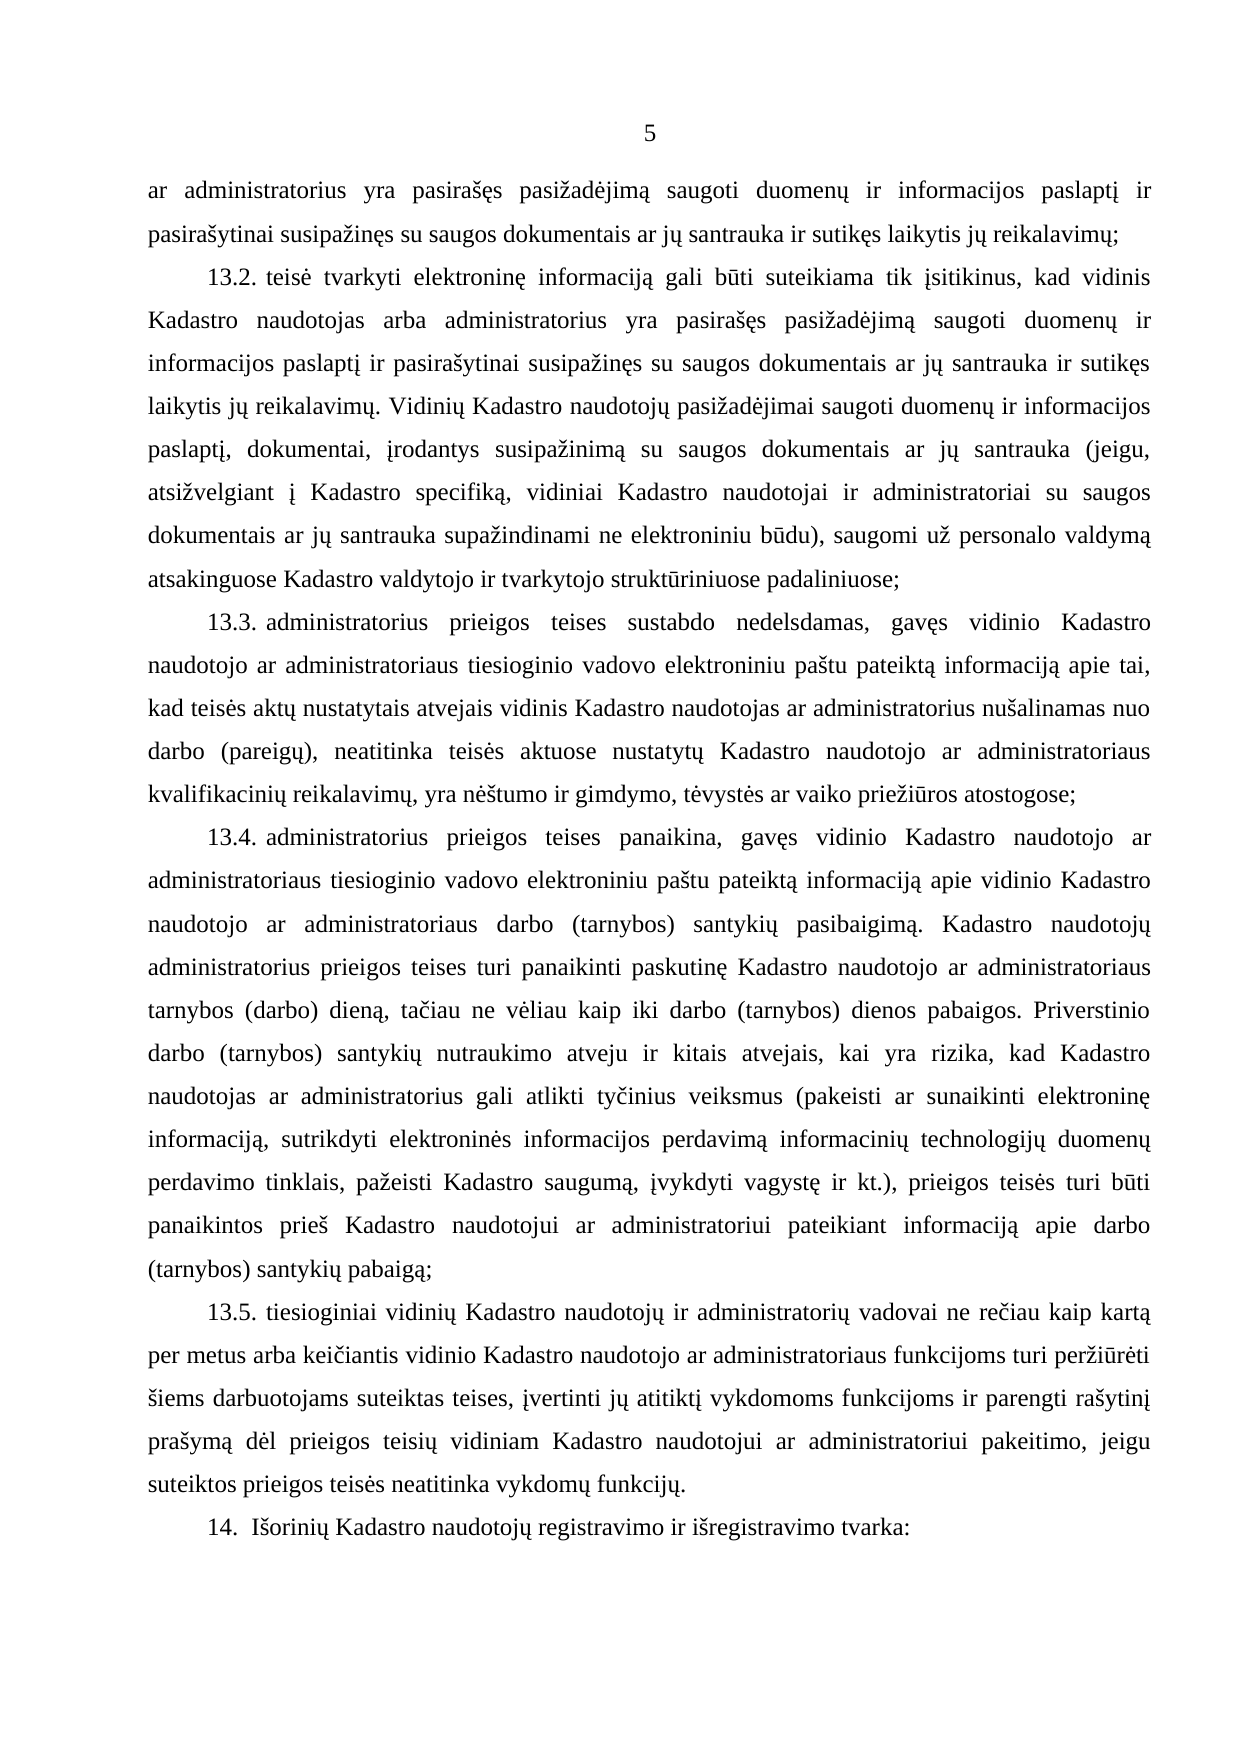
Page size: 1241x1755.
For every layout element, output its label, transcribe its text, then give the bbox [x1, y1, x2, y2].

text 14. Išorinių Kadastro naudotojų registravimo ir išregistravimo tvarka: [148, 1512, 1152, 1541]
text 13.3. administratorius prieigos teises sustabdo nedelsdamas, gavęs vidinio Kadastro naudotojo ar administratoriaus tiesioginio vadovo elektroniniu paštu pateiktą informaciją apie tai, kad teisės aktų nustatytais atvejais vidinis Kadastro naudotojas ar administratorius nušalinamas nuo darbo (pareigų), neatitinka teisės aktuose nustatytų Kadastro naudotojo ar administratoriaus kvalifikacinių reikalavimų, yra nėštumo ir gimdymo, tėvystės ar vaiko priežiūros atostogose; [148, 607, 1152, 808]
text 13.4. administratorius prieigos teises panaikina, gavęs vidinio Kadastro naudotojo ar administratoriaus tiesioginio vadovo elektroniniu paštu pateiktą informaciją apie vidinio Kadastro naudotojo ar administratoriaus darbo (tarnybos) santykių pasibaigimą. Kadastro naudotojų administratorius prieigos teises turi panaikinti paskutinę Kadastro naudotojo ar administratoriaus tarnybos (darbo) dieną, tačiau ne vėliau kaip iki darbo (tarnybos) dienos pabaigos. Priverstinio darbo (tarnybos) santykių nutraukimo atveju ir kitais atvejais, kai yra rizika, kad Kadastro naudotojas ar administratorius gali atlikti tyčinius veiksmus (pakeisti ar sunaikinti elektroninę informaciją, sutrikdyti elektroninės informacijos perdavimą informacinių technologijų duomenų perdavimo tinklais, pažeisti Kadastro saugumą, įvykdyti vagystę ir kt.), prieigos teisės turi būti panaikintos prieš Kadastro naudotojui ar administratoriui pateikiant informaciją apie darbo (tarnybos) santykių pabaigą; [148, 822, 1152, 1282]
text ar administratorius yra pasirašęs pasižadėjimą saugoti duomenų ir informacijos paslaptį ir pasirašytinai susipažinęs su saugos dokumentais ar jų santrauka ir sutikęs laikytis jų reikalavimų; [148, 176, 1152, 247]
text 13.5. tiesioginiai vidinių Kadastro naudotojų ir administratorių vadovai ne rečiau kaip kartą per metus arba keičiantis vidinio Kadastro naudotojo ar administratoriaus funkcijoms turi peržiūrėti šiems darbuotojams suteiktas teises, įvertinti jų atitiktį vykdomoms funkcijoms ir parengti rašytinį prašymą dėl prieigos teisių vidiniam Kadastro naudotojui ar administratoriui pakeitimo, jeigu suteiktos prieigos teisės neatitinka vykdomų funkcijų. [148, 1297, 1152, 1498]
text 13.2. teisė tvarkyti elektroninę informaciją gali būti suteikiama tik įsitikinus, kad vidinis Kadastro naudotojas arba administratorius yra pasirašęs pasižadėjimą saugoti duomenų ir informacijos paslaptį ir pasirašytinai susipažinęs su saugos dokumentais ar jų santrauka ir sutikęs laikytis jų reikalavimų. Vidinių Kadastro naudotojų pasižadėjimai saugoti duomenų ir informacijos paslaptį, dokumentai, įrodantys susipažinimą su saugos dokumentais ar jų santrauka (jeigu, atsižvelgiant į Kadastro specifiką, vidiniai Kadastro naudotojai ir administratoriai su saugos dokumentais ar jų santrauka supažindinami ne elektroniniu būdu), saugomi už personalo valdymą atsakinguose Kadastro valdytojo ir tvarkytojo struktūriniuose padaliniuose; [148, 262, 1152, 592]
